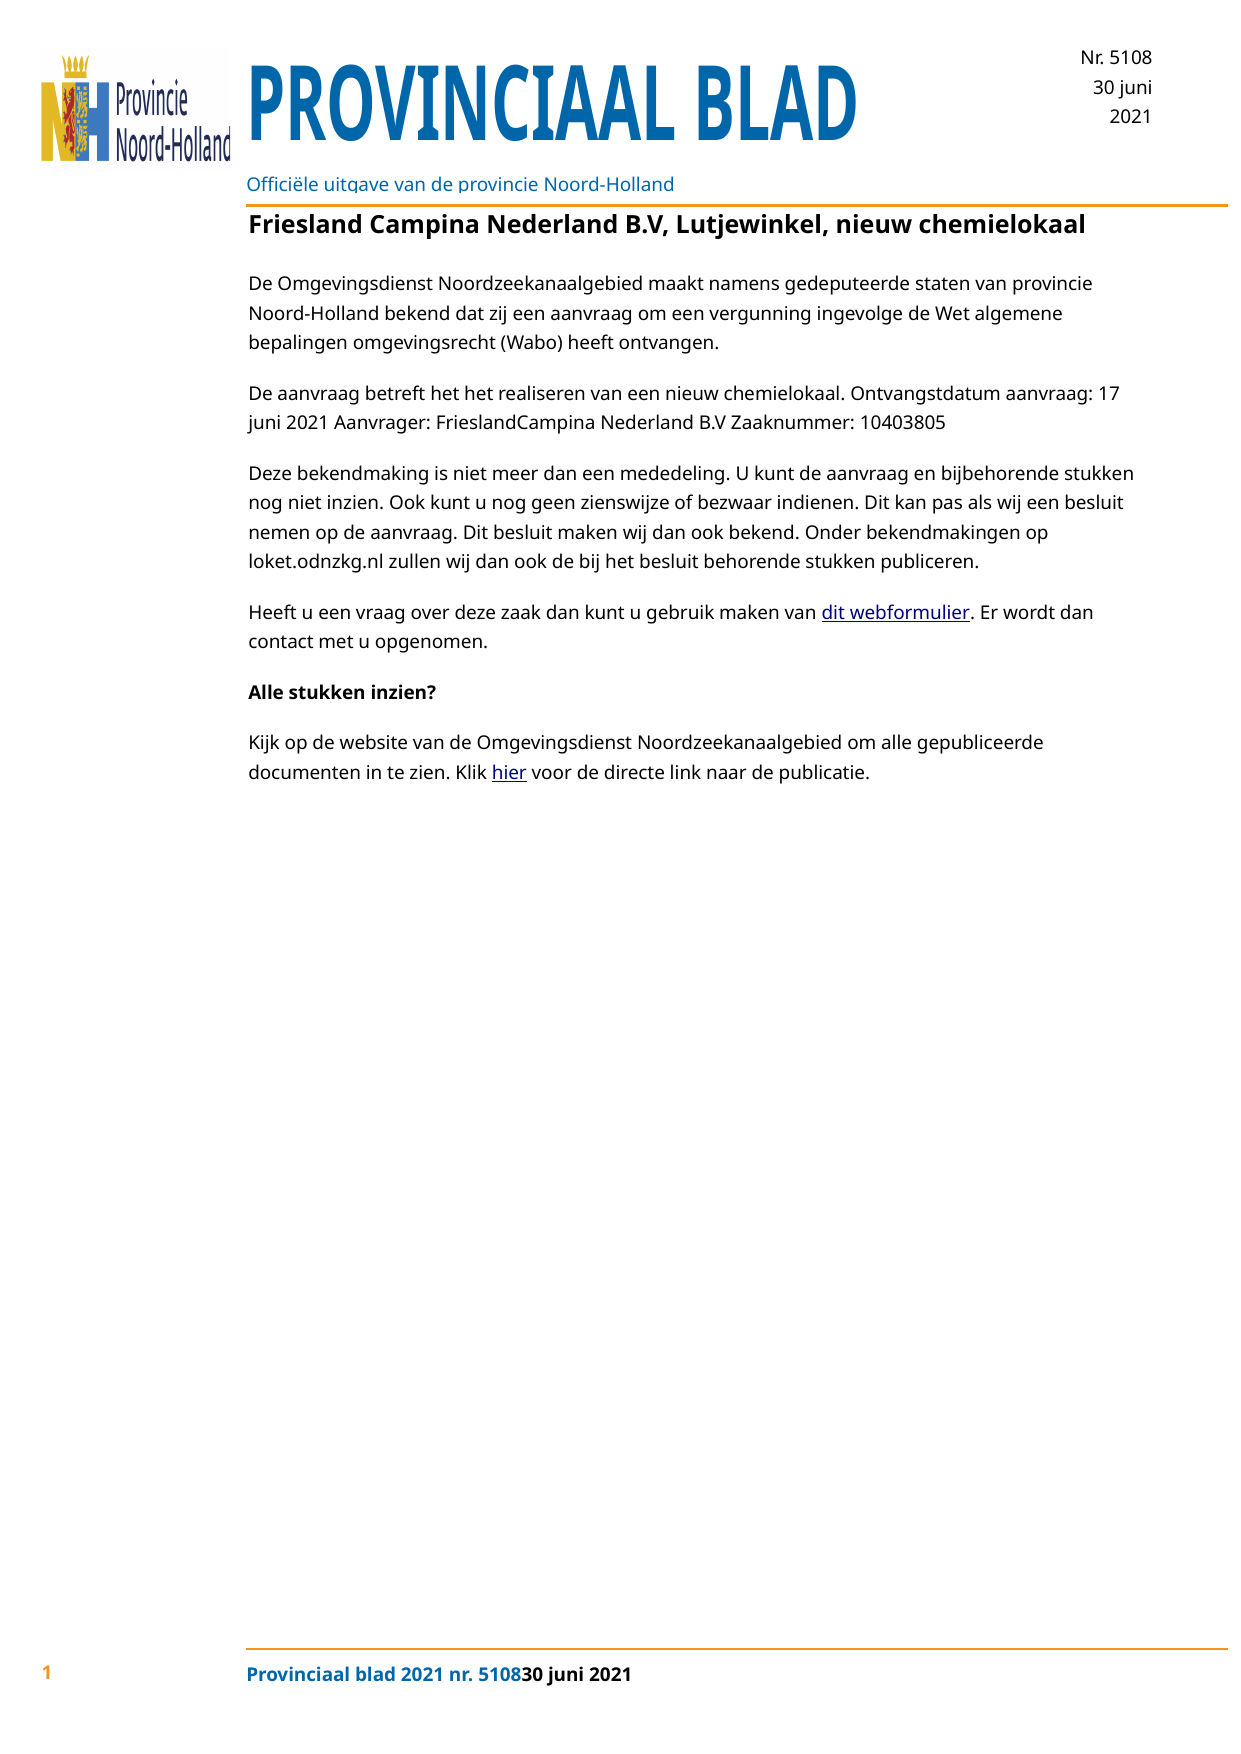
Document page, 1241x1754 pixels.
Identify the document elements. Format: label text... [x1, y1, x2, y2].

text De aanvraag betreft het het realiseren van een nieuw chemielokaal. Ontvangstdatum aanvraag: 17 juni 2021 Aanvrager: FrieslandCampina Nederland B.V Zaaknummer: 10403805 [248, 380, 1152, 435]
text Kijk op de website van de Omgevingsdienst Noordzeekanaalgebied om alle gepubliceerde documenten in te zien. Klik hier voor de directe link naar de publicatie. [248, 729, 1152, 785]
text De Omgevingsdienst Noordzeekanaalgebied maakt namens gedeputeerde staten van provincie Noord-Holland bekend dat zij een aanvraag om een vergunning ingevolge de Wet algemene bepalingen omgevingsrecht (Wabo) heeft ontvangen. [248, 270, 1152, 355]
text Friesland Campina Nederland B.V, Lutjewinkel, nieuw chemielokaal [248, 207, 1152, 241]
text Deze bekendmaking is niet meer dan een mededeling. U kunt de aanvraag en bijbehorende stukken nog niet inzien. Ook kunt u nog geen zienswijze of bezwaar indienen. Dit kan pas als wij een besluit nemen op de aanvraag. Dit besluit maken wij dan ook bekend. Onder bekendmakingen op loket.odnzkg.nl zullen wij dan ook de bij het besluit behorende stukken publiceren. [248, 460, 1152, 574]
text Alle stukken inzien? [248, 679, 1152, 705]
text Heeft u een vraag over deze zaak dan kunt u gebruik maken van dit webformulier. Er wordt dan contact met u opgenomen. [248, 599, 1152, 654]
picture [41, 47, 231, 172]
